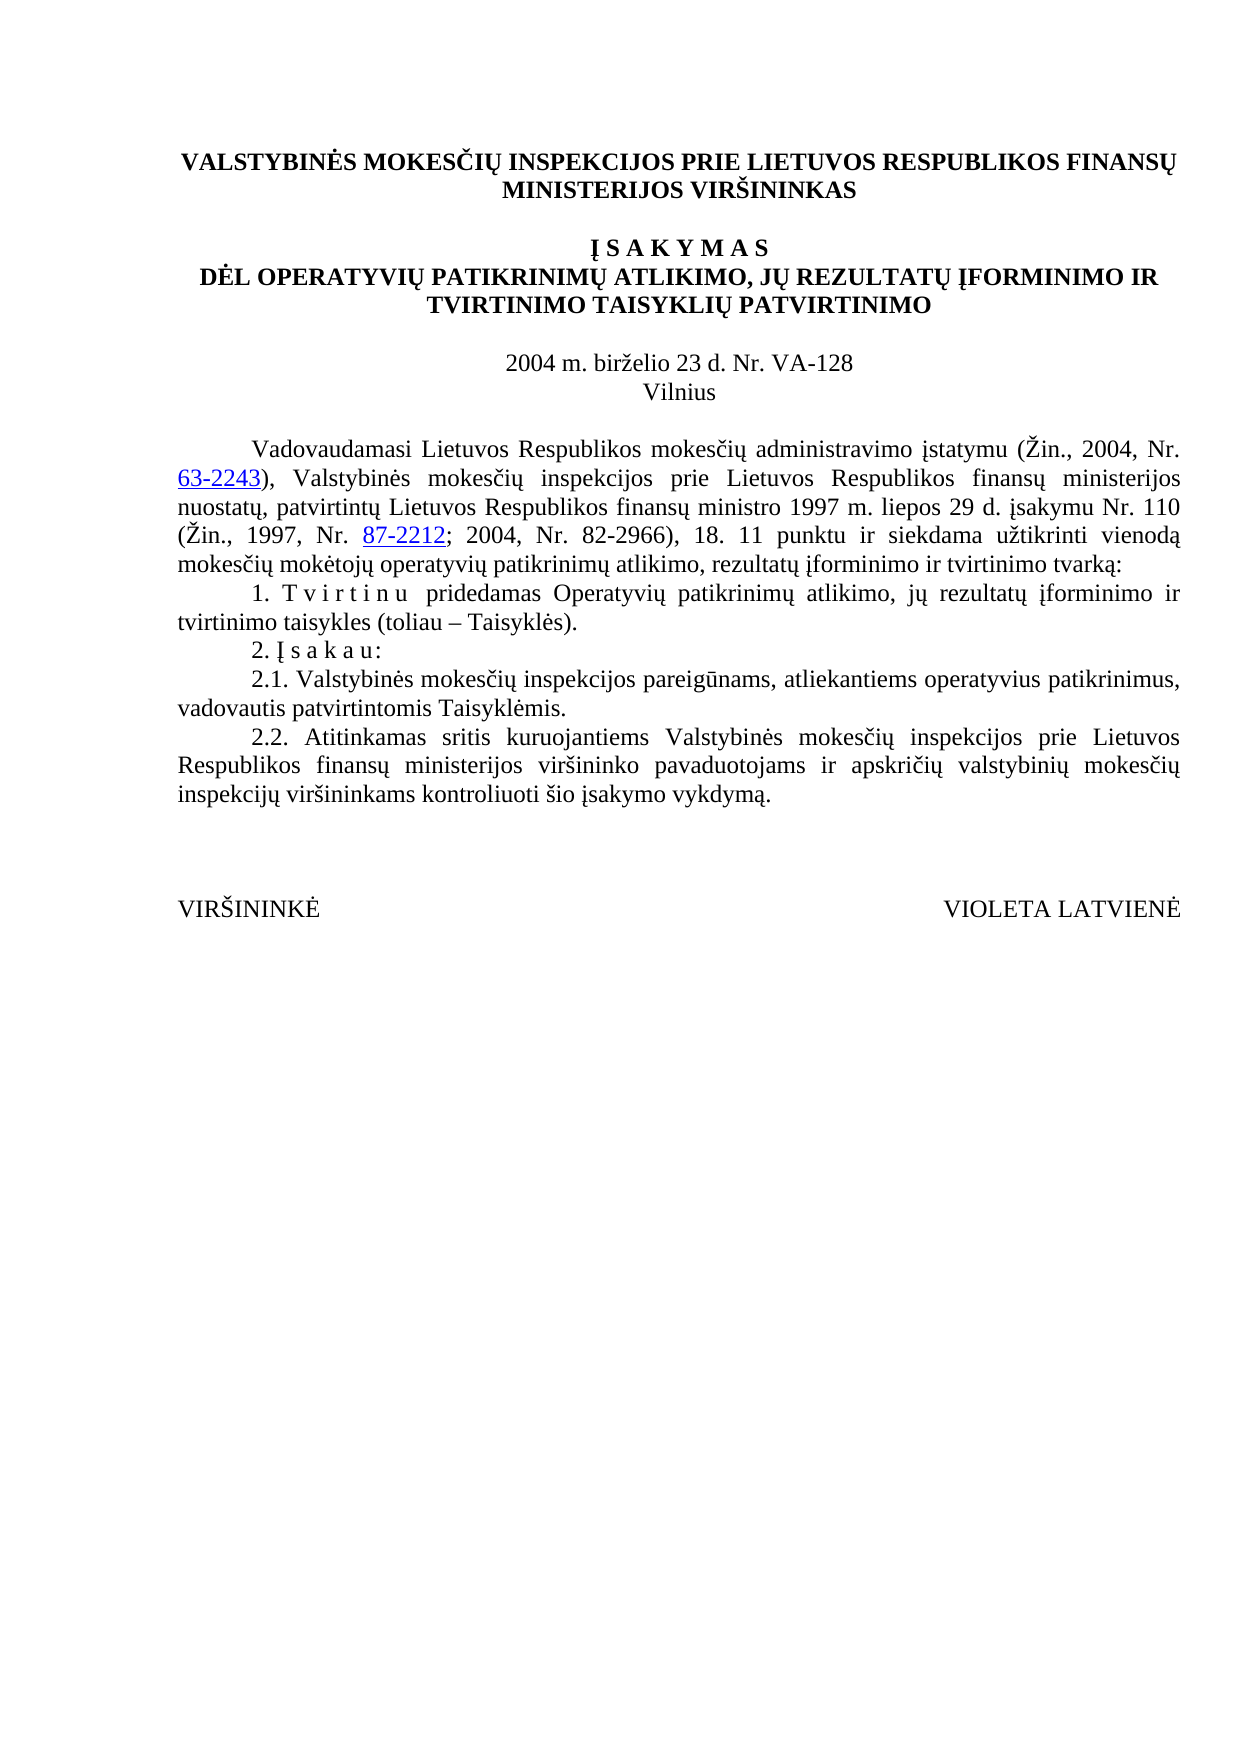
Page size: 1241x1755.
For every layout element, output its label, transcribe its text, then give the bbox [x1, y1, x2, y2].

text Į S A K Y M A S [177, 233, 1181, 262]
text 2004 m. birželio 23 d. Nr. VA-128 [177, 348, 1181, 377]
text 2. Įsakau: [177, 636, 1181, 664]
text VALSTYBINĖS MOKESČIŲ INSPEKCIJOS PRIE LIETUVOS RESPUBLIKOS FINANSŲ MINISTERIJOS VIRŠININKAS [177, 147, 1181, 204]
text DĖL OPERATYVIŲ PATIKRINIMŲ ATLIKIMO, JŲ REZULTATŲ ĮFORMINIMO IR TVIRTINIMO TAISYKLIŲ PATVIRTINIMO [177, 262, 1181, 319]
text 1. Tvirtinu pridedamas Operatyvių patikrinimų atlikimo, jų rezultatų įforminimo ir tvirtinimo taisykles (toliau – Taisyklės). [177, 578, 1181, 636]
text Vadovaudamasi Lietuvos Respublikos mokesčių administravimo įstatymu (Žin., 2004, Nr. 63-2243), Valstybinės mokesčių inspekcijos prie Lietuvos Respublikos finansų ministerijos nuostatų, patvirtintų Lietuvos Respublikos finansų ministro 1997 m. liepos 29 d. įsakymu Nr. 110 (Žin., 1997, Nr. 87-2212; 2004, Nr. 82-2966), 18. 11 punktu ir siekdama užtikrinti vienodą mokesčių mokėtojų operatyvių patikrinimų atlikimo, rezultatų įforminimo ir tvirtinimo tvarką: [177, 434, 1181, 578]
text 2.2. Atitinkamas sritis kuruojantiems Valstybinės mokesčių inspekcijos prie Lietuvos Respublikos finansų ministerijos viršininko pavaduotojams ir apskričių valstybinių mokesčių inspekcijų viršininkams kontroliuoti šio įsakymo vykdymą. [177, 722, 1181, 808]
text Vilnius [177, 377, 1181, 406]
text 2.1. Valstybinės mokesčių inspekcijos pareigūnams, atliekantiems operatyvius patikrinimus, vadovautis patvirtintomis Taisyklėmis. [177, 664, 1181, 722]
text VIRŠININKĖ VIOLETA LATVIENĖ [177, 894, 1181, 923]
